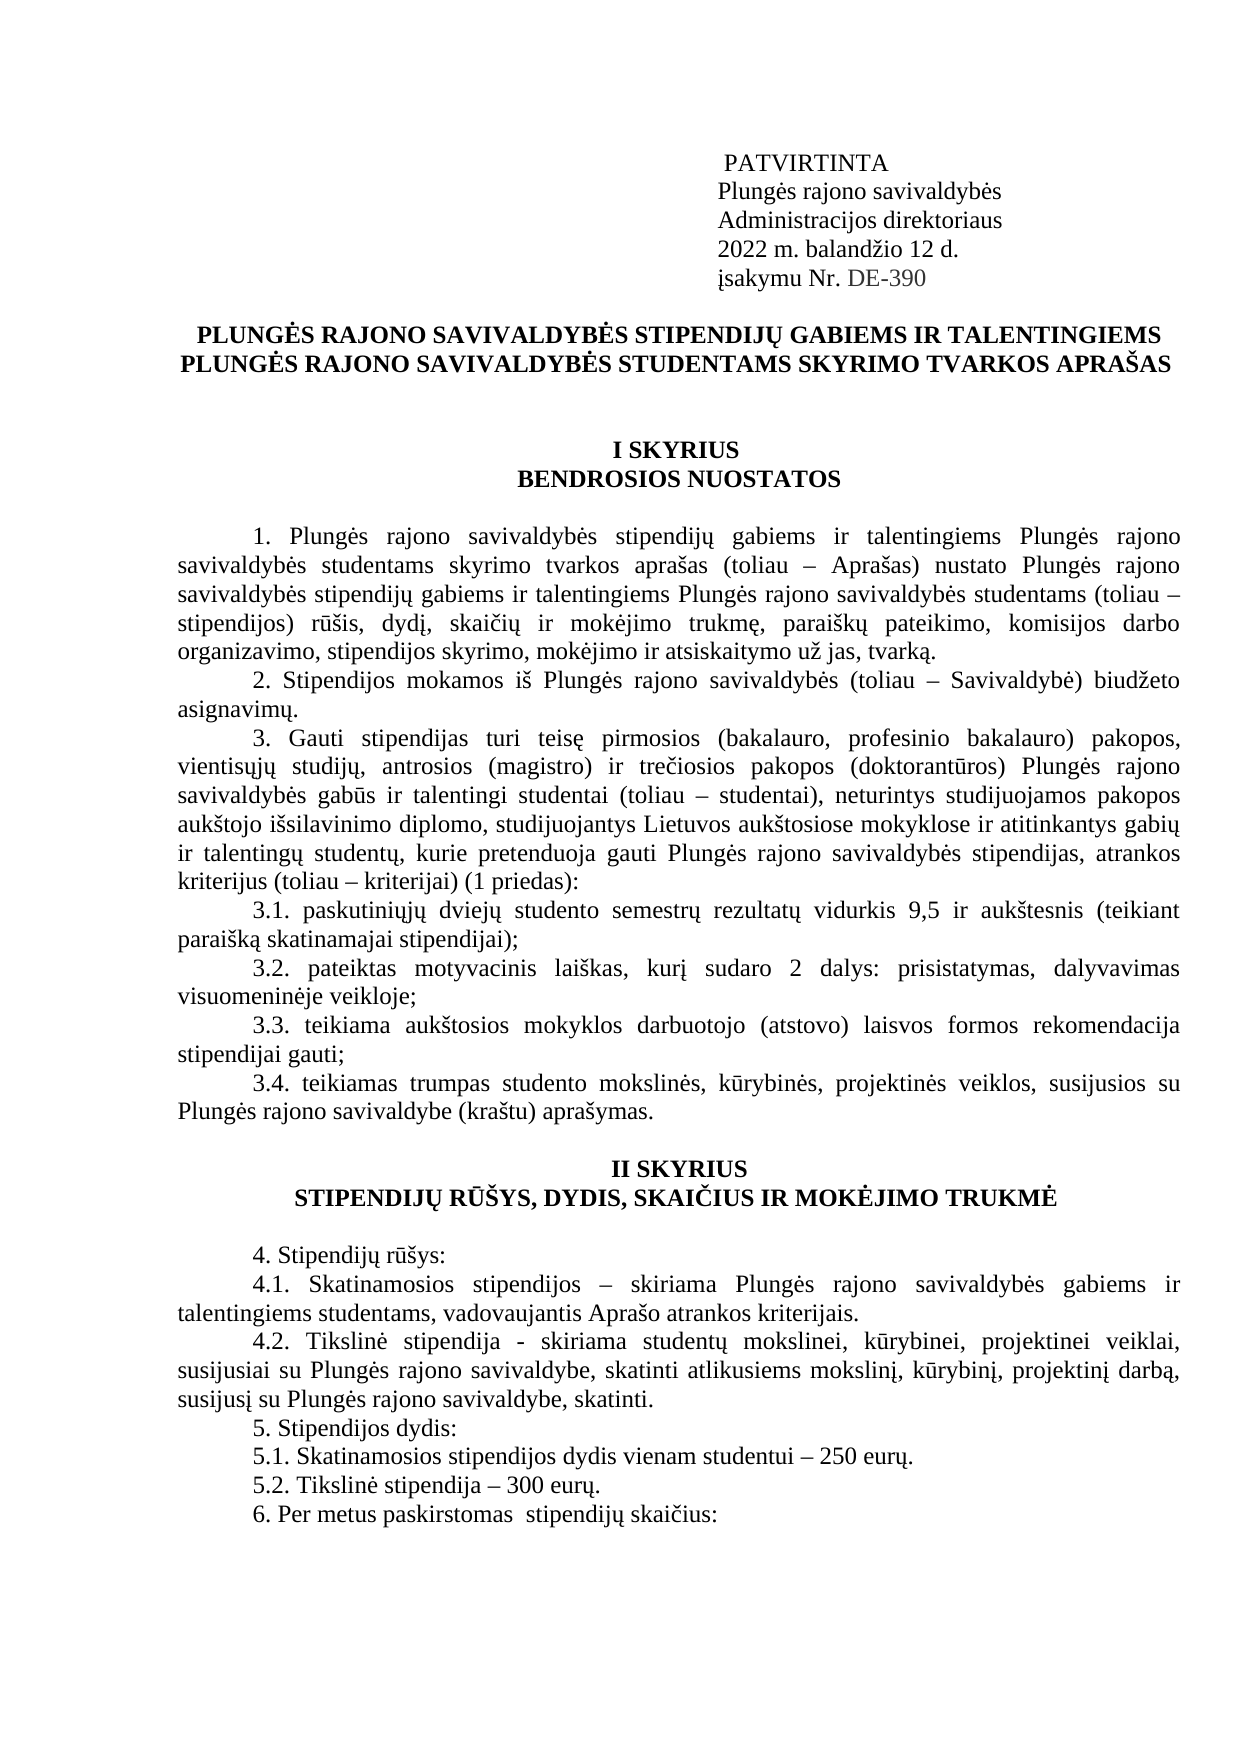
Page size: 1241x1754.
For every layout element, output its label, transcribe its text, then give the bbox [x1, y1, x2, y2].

text I SKYRIUS [177, 435, 1181, 464]
text 4.2. Tikslinė stipendija - skiriama studentų mokslinei, kūrybinei, projektinei veiklai, susijusiai su Plungės rajono savivaldybe, skatinti atlikusiems mokslinį, kūrybinį, projektinį darbą, susijusį su Plungės rajono savivaldybe, skatinti. [177, 1326, 1181, 1413]
text 6. Per metus paskirstomas stipendijų skaičius: [177, 1499, 1181, 1528]
text 3.2. pateiktas motyvacinis laiškas, kurį sudaro 2 dalys: prisistatymas, dalyvavimas visuomeninėje veikloje; [177, 953, 1181, 1010]
text 3.1. paskutiniųjų dviejų studento semestrų rezultatų vidurkis 9,5 ir aukštesnis (teikiant paraišką skatinamajai stipendijai); [177, 895, 1181, 953]
text BENDROSIOS NUOSTATOS [177, 464, 1181, 493]
text Plungės rajono savivaldybės [717, 176, 1181, 205]
text 2. Stipendijos mokamos iš Plungės rajono savivaldybės (toliau – Savivaldybė) biudžeto asignavimų. [177, 665, 1181, 723]
text Administracijos direktoriaus [717, 205, 1181, 234]
text 5.2. Tikslinė stipendija – 300 eurų. [177, 1470, 1181, 1499]
text 5.1. Skatinamosios stipendijos dydis vienam studentui – 250 eurų. [177, 1441, 1181, 1470]
text 1. Plungės rajono savivaldybės stipendijų gabiems ir talentingiems Plungės rajono savivaldybės studentams skyrimo tvarkos aprašas (toliau – Aprašas) nustato Plungės rajono savivaldybės stipendijų gabiems ir talentingiems Plungės rajono savivaldybės studentams (toliau – stipendijos) rūšis, dydį, skaičių ir mokėjimo trukmę, paraiškų pateikimo, komisijos darbo organizavimo, stipendijos skyrimo, mokėjimo ir atsiskaitymo už jas, tvarką. [177, 521, 1181, 665]
text PATVIRTINTA [723, 148, 1181, 176]
text 2022 m. balandžio 12 d. [717, 234, 1181, 263]
text 3.3. teikiama aukštosios mokyklos darbuotojo (atstovo) laisvos formos rekomendacija stipendijai gauti; [177, 1010, 1181, 1068]
text STIPENDIJŲ RŪŠYS, DYDIS, SKAIČIUS IR MOKĖJIMO TRUKMĖ [177, 1183, 1181, 1211]
text 3.4. teikiamas trumpas studento mokslinės, kūrybinės, projektinės veiklos, susijusios su Plungės rajono savivaldybe (kraštu) aprašymas. [177, 1068, 1181, 1125]
text 4. Stipendijų rūšys: [177, 1240, 1181, 1269]
text 4.1. Skatinamosios stipendijos – skiriama Plungės rajono savivaldybės gabiems ir talentingiems studentams, vadovaujantis Aprašo atrankos kriterijais. [177, 1269, 1181, 1326]
text 3. Gauti stipendijas turi teisę pirmosios (bakalauro, profesinio bakalauro) pakopos, vientisųjų studijų, antrosios (magistro) ir trečiosios pakopos (doktorantūros) Plungės rajono savivaldybės gabūs ir talentingi studentai (toliau – studentai), neturintys studijuojamos pakopos aukštojo išsilavinimo diplomo, studijuojantys Lietuvos aukštosiose mokyklose ir atitinkantys gabių ir talentingų studentų, kurie pretenduoja gauti Plungės rajono savivaldybės stipendijas, atrankos kriterijus (toliau – kriterijai) (1 priedas): [177, 723, 1181, 895]
text PLUNGĖS RAJONO SAVIVALDYBĖS STIPENDIJŲ GABIEMS IR TALENTINGIEMS PLUNGĖS RAJONO SAVIVALDYBĖS STUDENTAMS SKYRIMO TVARKOS APRAŠAS [177, 320, 1181, 378]
text 5. Stipendijos dydis: [177, 1413, 1181, 1441]
text įsakymu Nr. DE-390 [582, 263, 1181, 291]
text II SKYRIUS [177, 1154, 1181, 1183]
